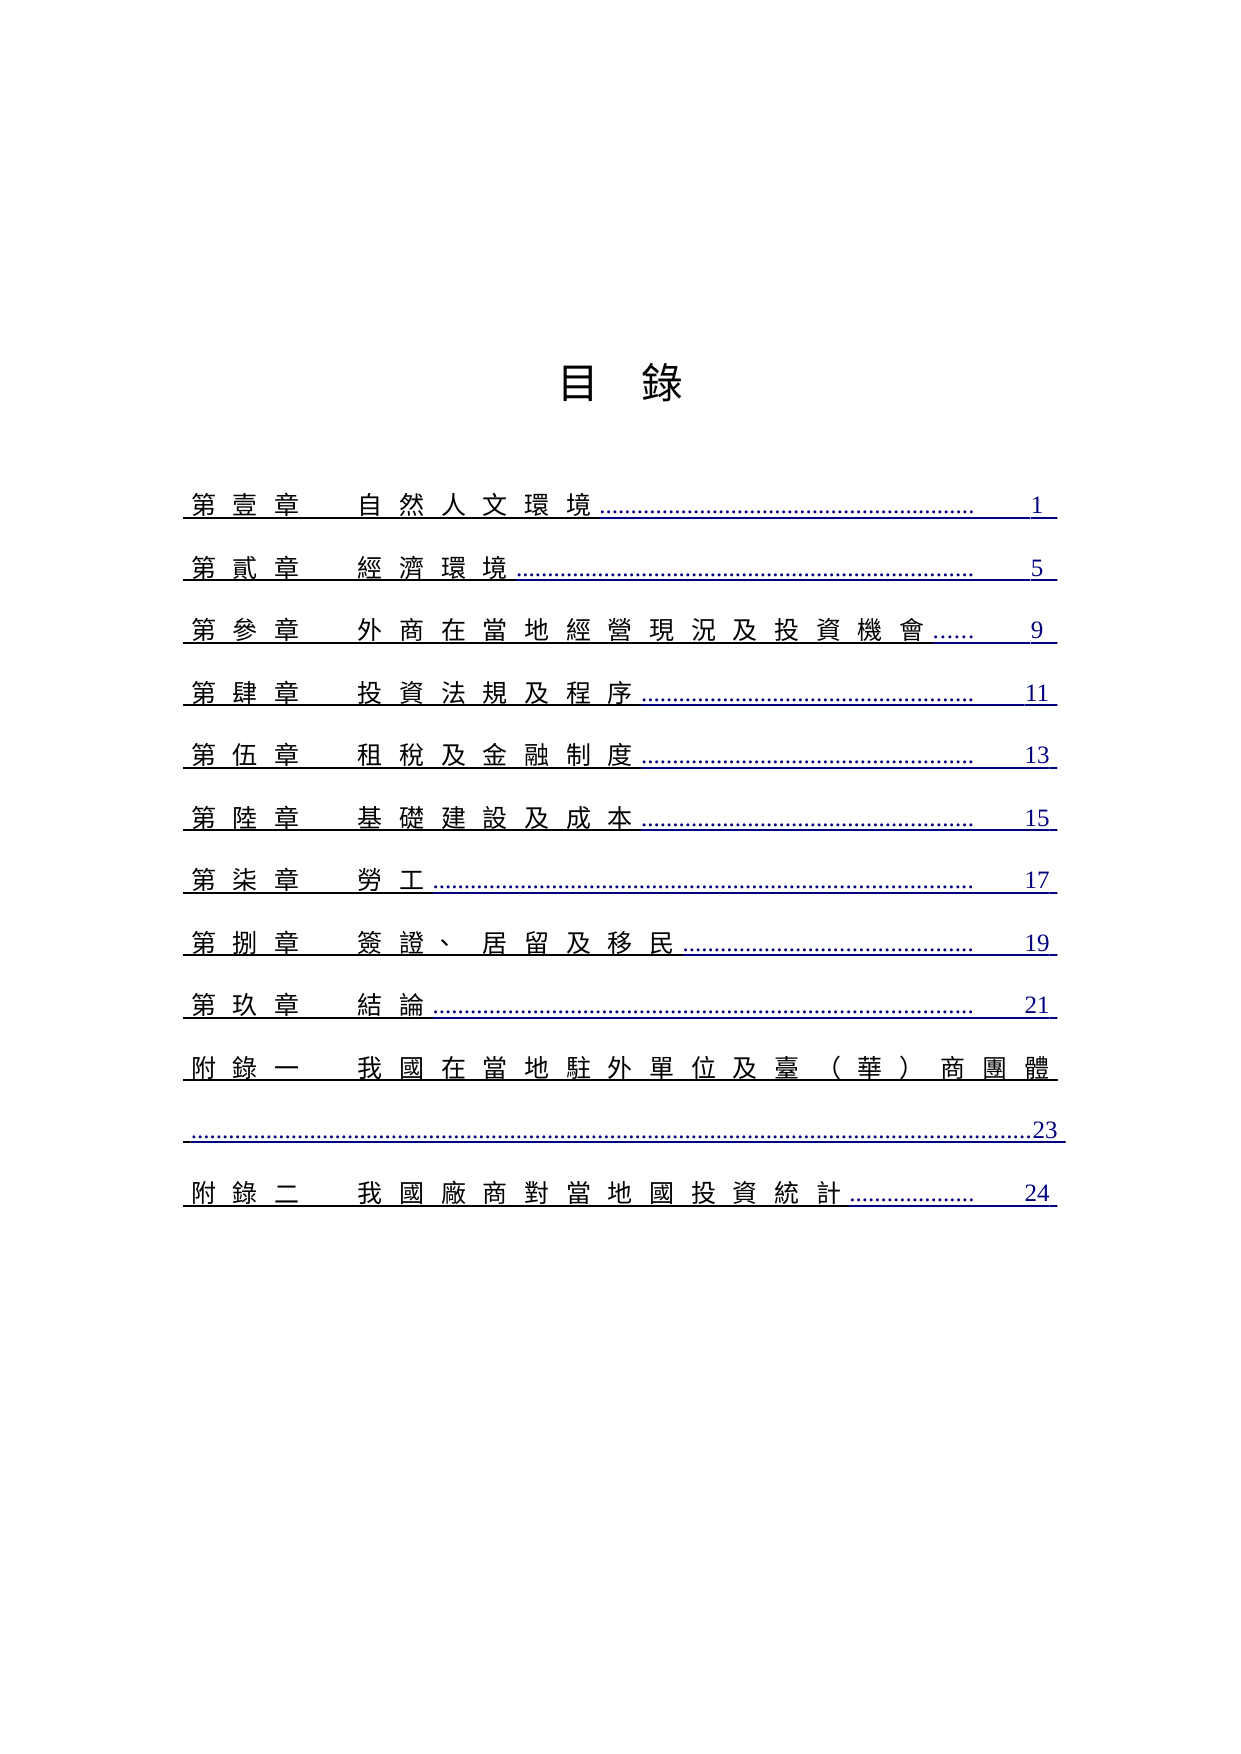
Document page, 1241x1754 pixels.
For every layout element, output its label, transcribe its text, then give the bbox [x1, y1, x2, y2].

text 第伍章 租稅及金融制度 13 [183, 713, 1058, 767]
text [183, 956, 1058, 963]
text 第捌章 簽證、居留及移民 19 [183, 901, 1058, 954]
text 附錄一 我國在當地駐外單位及臺（華）商團體 23 [183, 1026, 1058, 1079]
text 第柒章 勞工 17 [183, 838, 1058, 892]
text 目 錄 [183, 338, 1058, 401]
text [183, 1019, 1058, 1026]
text [183, 1207, 1058, 1213]
text 附錄一 我國在當地駐外單位及臺（華）商團體 23 [183, 1143, 1058, 1151]
text [183, 581, 1058, 588]
text 第陸章 基礎建設及成本 15 [183, 776, 1058, 829]
text 第貳章 經濟環境 5 [183, 526, 1058, 579]
text [183, 519, 1058, 526]
text [183, 894, 1058, 901]
text [183, 706, 1058, 713]
text 附錄一 我國在當地駐外單位及臺（華）商團體 23 [183, 1081, 1058, 1141]
text [183, 831, 1058, 838]
text 第參章 外商在當地經營現況及投資機會 9 [183, 588, 1058, 642]
text 附錄二 我國廠商對當地國投資統計 24 [183, 1151, 1058, 1205]
text 第肆章 投資法規及程序 11 [183, 651, 1058, 704]
text [183, 644, 1058, 651]
text 第壹章 自然人文環境 1 [183, 463, 1058, 517]
text 第玖章 結論 21 [183, 963, 1058, 1017]
text [183, 769, 1058, 776]
